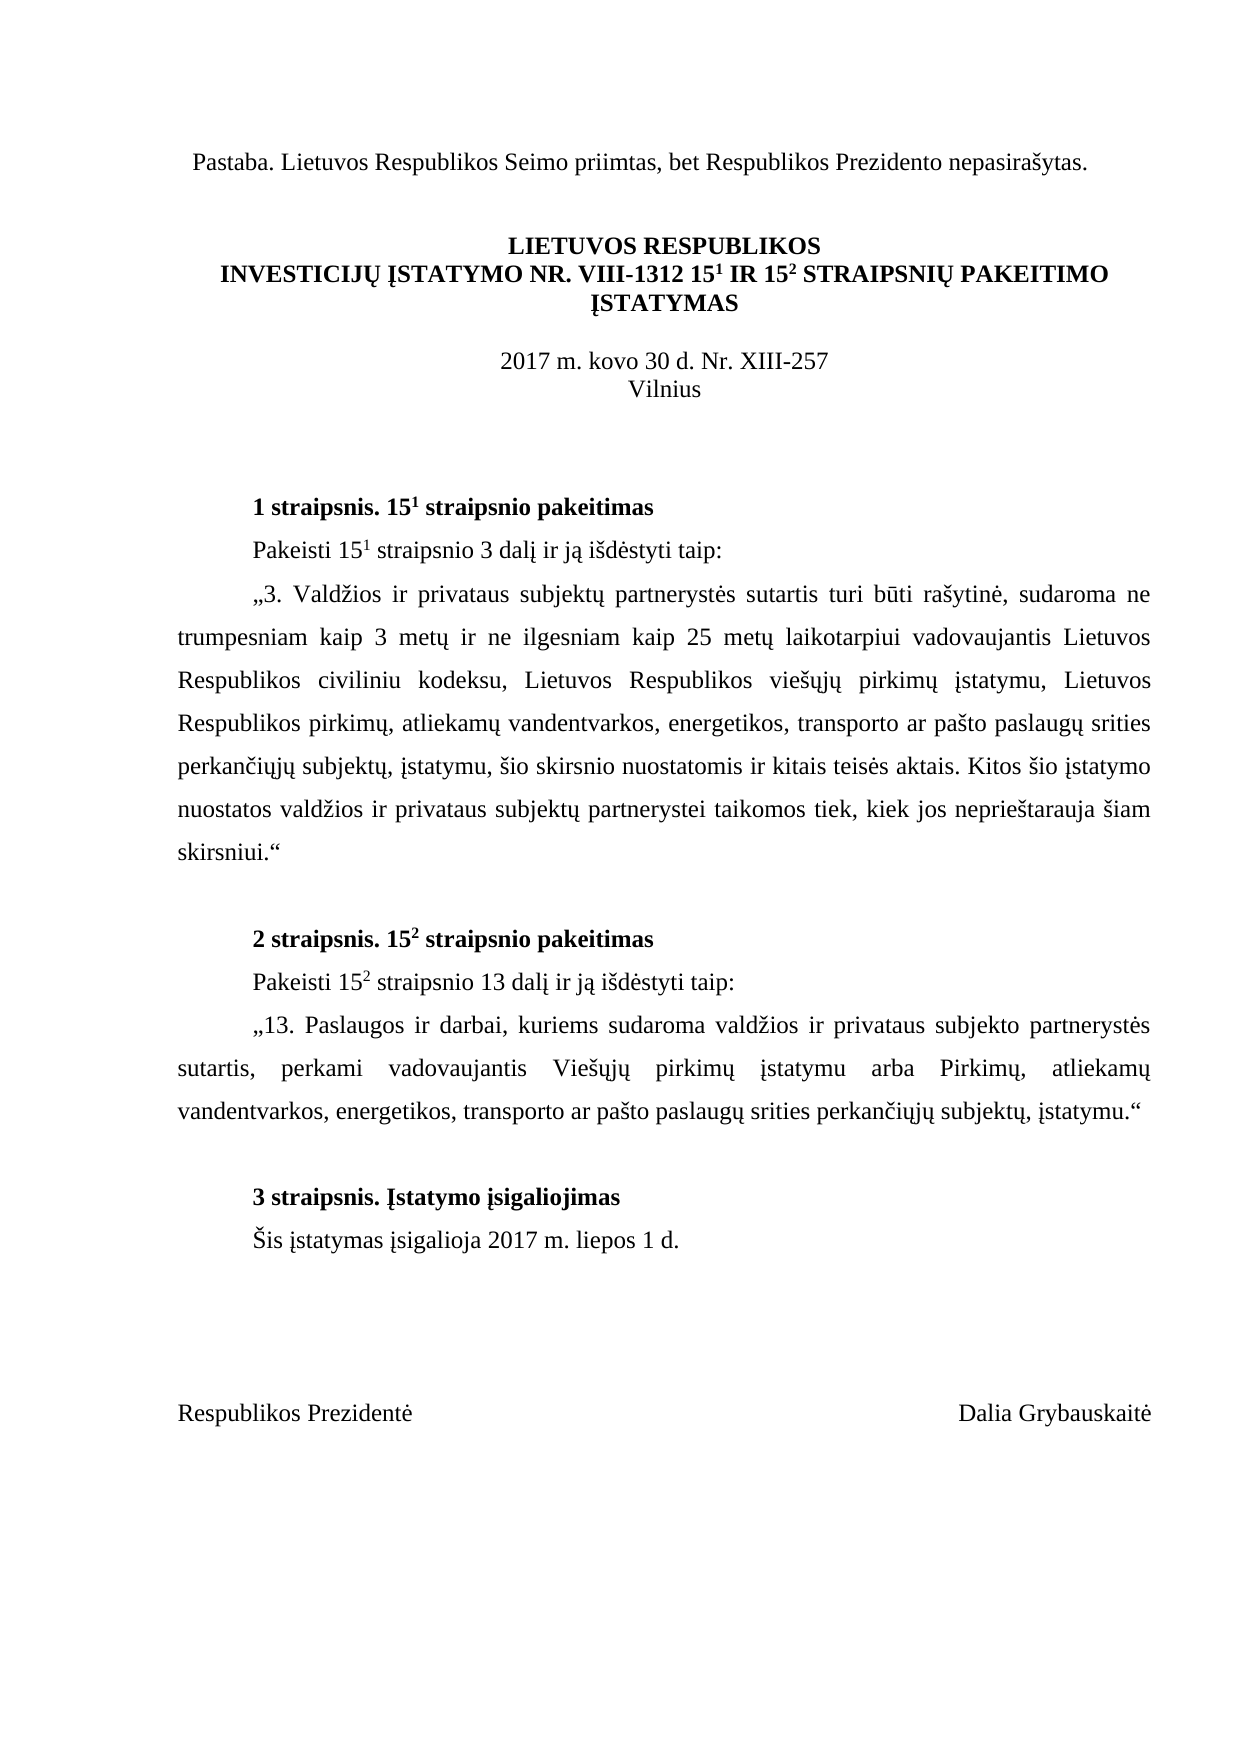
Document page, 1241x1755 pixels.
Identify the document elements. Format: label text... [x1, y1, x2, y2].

text Respublikos Prezidentė Dalia Grybauskaitė [177, 1398, 1152, 1427]
text 1 straipsnis. 151 straipsnio pakeitimas [177, 492, 1152, 521]
text ĮSTATYMAS [177, 288, 1152, 317]
text LIETUVOS RESPUBLIKOS [177, 231, 1152, 259]
text 2017 m. kovo 30 d. Nr. XIII-257 [177, 346, 1152, 374]
text Pakeisti 151 straipsnio 3 dalį ir ją išdėstyti taip: [177, 536, 1152, 564]
text 3 straipsnis. Įstatymo įsigaliojimas [177, 1182, 1152, 1211]
text INVESTICIJŲ ĮSTATYMO NR. VIII-1312 151 IR 152 STRAIPSNIŲ PAKEITIMO [177, 259, 1152, 288]
text Pakeisti 152 straipsnio 13 dalį ir ją išdėstyti taip: [177, 967, 1152, 996]
text Šis įstatymas įsigalioja 2017 m. liepos 1 d. [177, 1226, 1152, 1254]
text „3. Valdžios ir privataus subjektų partnerystės sutartis turi būti rašytinė, sudaroma ne trumpesniam kaip 3 metų ir ne ilgesniam kaip 25 metų laikotarpiui vadovaujantis Lietuvos Respublikos civiliniu kodeksu, Lietuvos Respublikos viešųjų pirkimų įstatymu, Lietuvos Respublikos pirkimų, atliekamų vandentvarkos, energetikos, transporto ar pašto paslaugų srities perkančiųjų subjektų, įstatymu, šio skirsnio nuostatomis ir kitais teisės aktais. Kitos šio įstatymo nuostatos valdžios ir privataus subjektų partnerystei taikomos tiek, kiek jos neprieštarauja šiam skirsniui.“ [177, 579, 1152, 866]
text „13. Paslaugos ir darbai, kuriems sudaroma valdžios ir privataus subjekto partnerystės sutartis, perkami vadovaujantis Viešųjų pirkimų įstatymu arba Pirkimų, atliekamų vandentvarkos, energetikos, transporto ar pašto paslaugų srities perkančiųjų subjektų, įstatymu.“ [177, 1010, 1152, 1125]
text 2 straipsnis. 152 straipsnio pakeitimas [177, 924, 1152, 952]
text Pastaba. Lietuvos Respublikos Seimo priimtas, bet Respublikos Prezidento nepasirašytas. [177, 147, 1152, 176]
text Vilnius [177, 374, 1152, 403]
